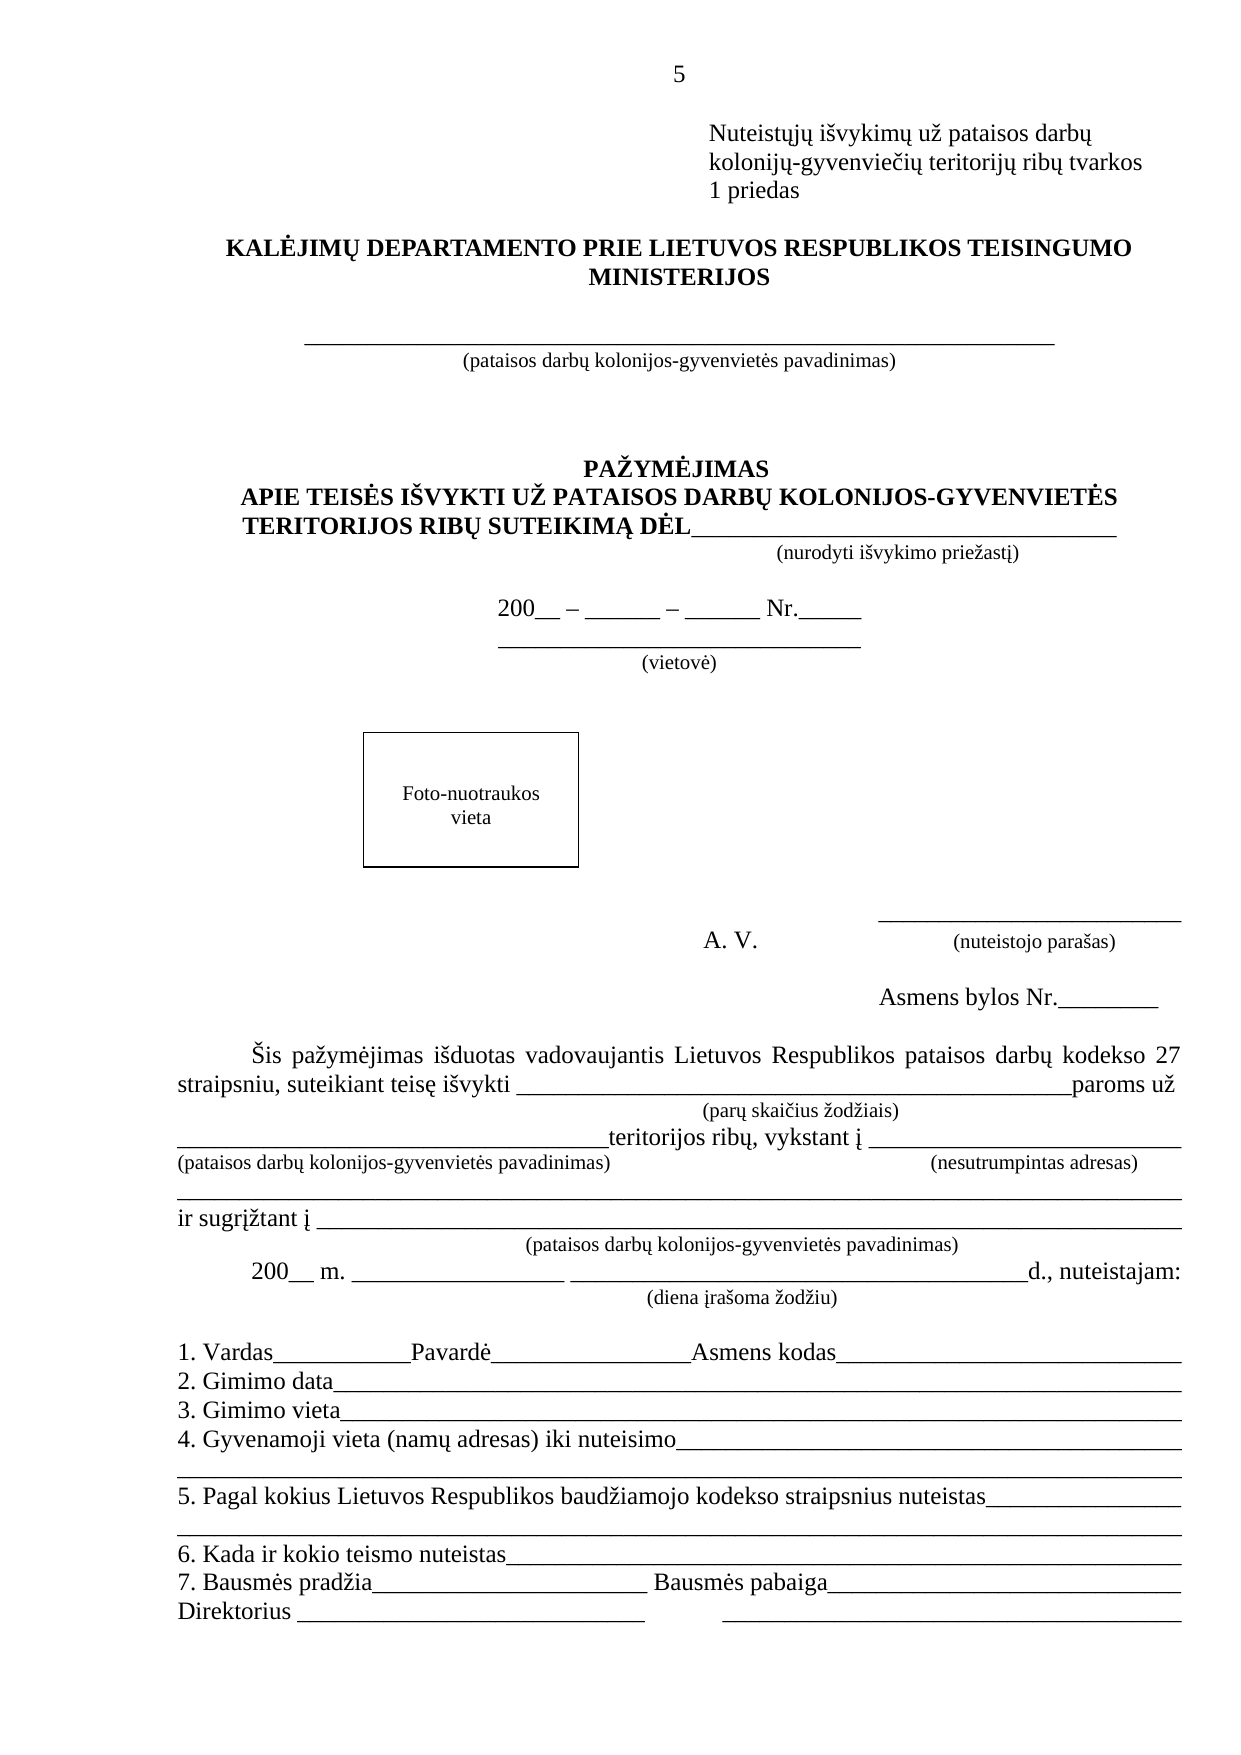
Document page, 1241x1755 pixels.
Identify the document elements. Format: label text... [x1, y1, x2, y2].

text kolonijų-gyvenviečių teritorijų ribų tvarkos [177, 147, 1181, 176]
text (vietovė) [177, 650, 1181, 674]
text Šis pažymėjimas išduotas vadovaujantis Lietuvos Respublikos pataisos darbų kodekso 27 straipsniu, suteikiant teisę išvykti paroms už [177, 1040, 1181, 1097]
text (pataisos darbų kolonijos-gyvenvietės pavadinimas) (nesutrumpintas adresas) [177, 1150, 1181, 1174]
text 1. Vardas___________Pavardė________________Asmens kodas [177, 1337, 1181, 1366]
text 3. Gimimo vieta [177, 1395, 1181, 1424]
text KALĖJIMŲ DEPARTAMENTO PRIE LIETUVOS RESPUBLIKOS TEISINGUMO MINISTERIJOS [177, 233, 1181, 291]
text 6. Kada ir kokio teismo nuteistas [177, 1539, 1181, 1567]
text 4. Gyvenamoji vieta (namų adresas) iki nuteisimo [177, 1424, 1181, 1452]
text 200__ m. _________________ d., nuteistajam: [177, 1256, 1181, 1285]
text ir sugrįžtant į [177, 1203, 1181, 1232]
text (pataisos darbų kolonijos-gyvenvietės pavadinimas) [177, 1232, 1181, 1256]
text 200__ – ______ – ______ Nr._____ [177, 593, 1181, 622]
text 2. Gimimo data [177, 1366, 1181, 1395]
text teritorijos ribų, vykstant į _________________________ [177, 1122, 1181, 1150]
text (parų skaičius žodžiais) [177, 1097, 1181, 1122]
text 1 priedas [177, 176, 1181, 204]
text 5. Pagal kokius Lietuvos Respublikos baudžiamojo kodekso straipsnius nuteistas [177, 1481, 1181, 1510]
table_header Foto-nuotraukos vieta [364, 733, 578, 866]
text PAŽYMĖJIMAS [177, 454, 1181, 482]
text Asmens bylos Nr.________ [177, 982, 1181, 1011]
text A. V. (nuteistojo parašas) [177, 925, 1181, 954]
text Direktorius [177, 1596, 1181, 1625]
text (diena įrašoma žodžiu) [177, 1285, 1181, 1309]
text (pataisos darbų kolonijos-gyvenvietės pavadinimas) [177, 348, 1181, 372]
text Nuteistųjų išvykimų už pataisos darbų [177, 118, 1181, 147]
text (nurodyti išvykimo priežastį) [177, 540, 1181, 564]
text 7. Bausmės pradžia______________________ Bausmės pabaiga [177, 1567, 1181, 1596]
text APIE TEISĖS IŠVYKTI UŽ PATAISOS DARBŲ KOLONIJOS-GYVENVIETĖS TERITORIJOS RIBŲ SUTEIKIMĄ DĖL__________________________________ [177, 482, 1181, 540]
text ____________________________________________________________ [177, 319, 1181, 348]
text _____________________________ [177, 622, 1181, 650]
